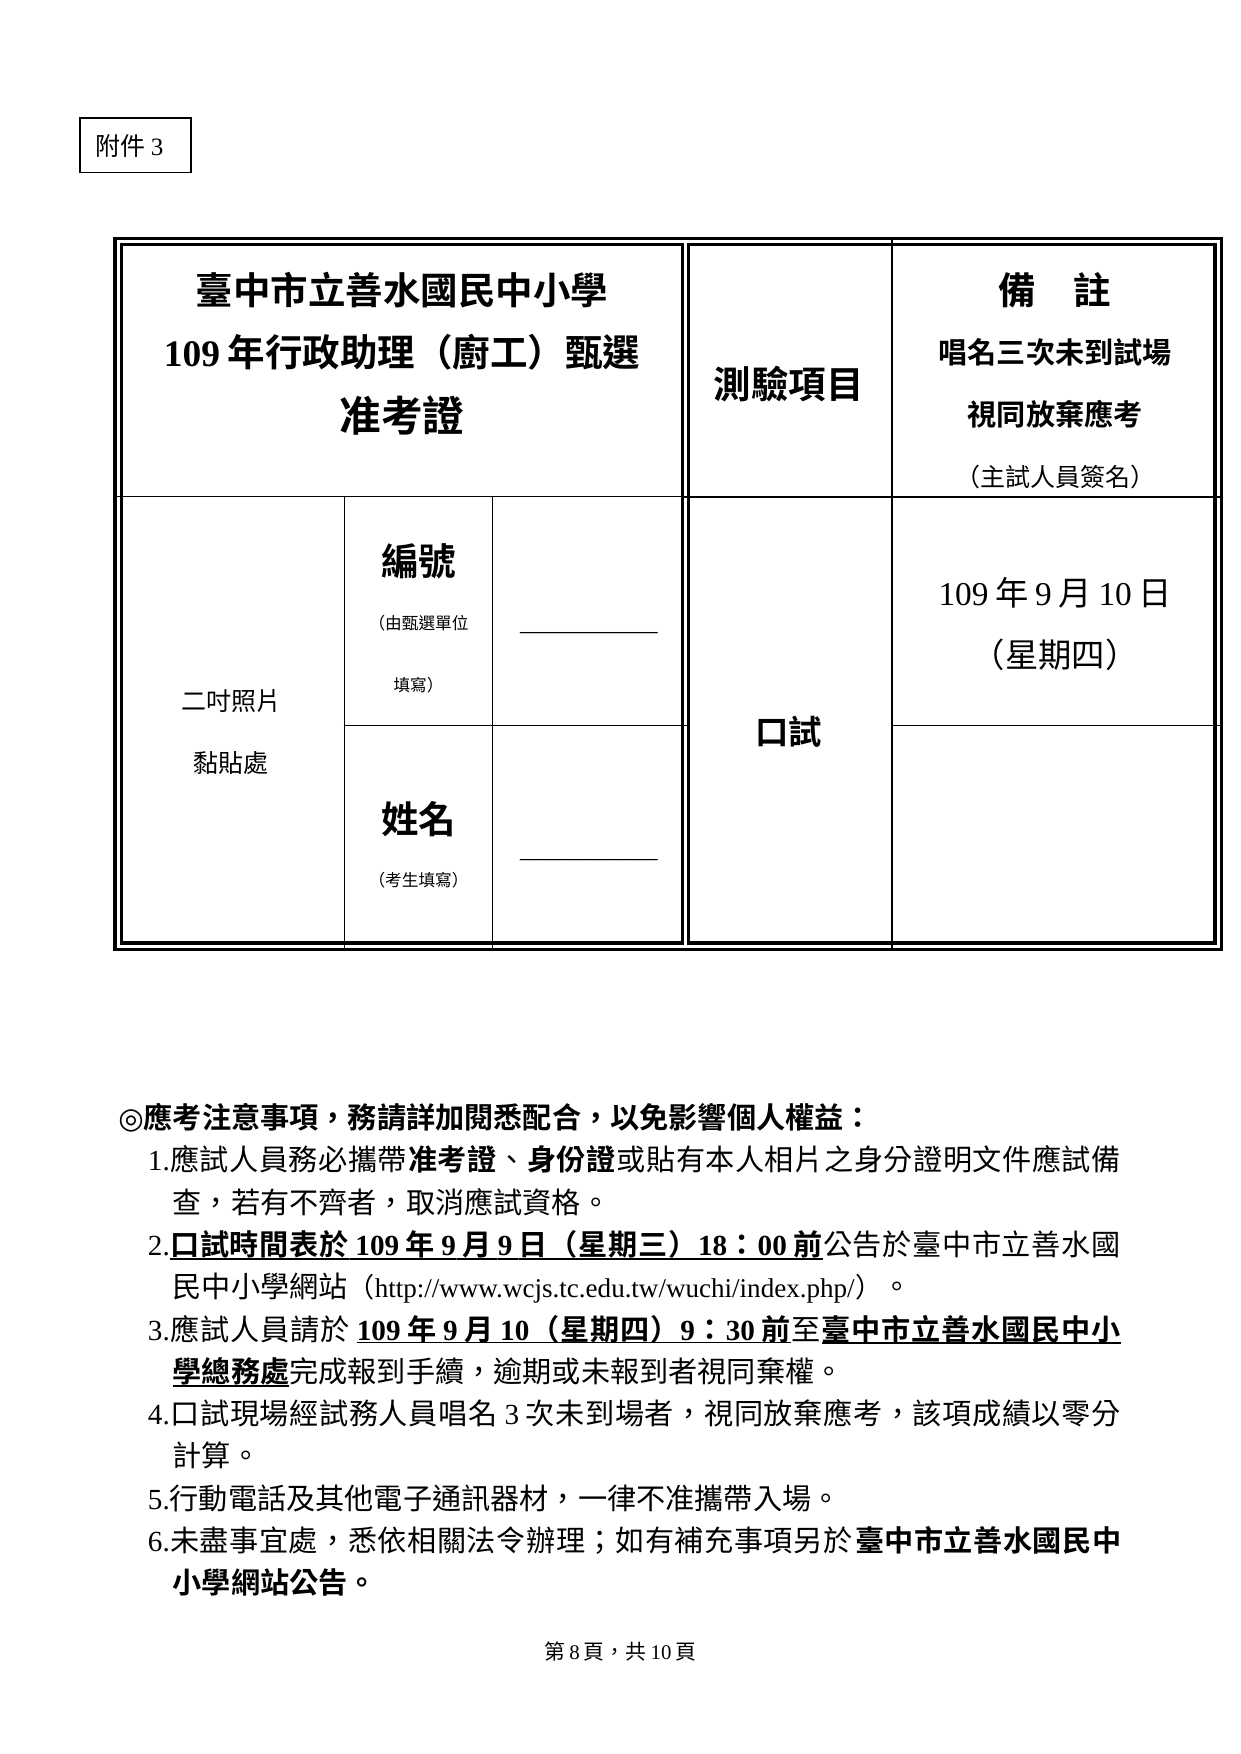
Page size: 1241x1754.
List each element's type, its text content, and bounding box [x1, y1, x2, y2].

table_cell ___________ [493, 497, 681, 724]
table_header 臺中市立善水國民中小學 109年行政助理（廚工）甄選 准考證 [118, 240, 685, 496]
text 3.應試人員請於109年9月10（星期四）9：30前至臺中市立善水國民中小學總務處完成報到手續，逾期或未報到者視同棄權。 [148, 1306, 1122, 1391]
text 1.應試人員務必攜帶准考證、身份證或貼有本人相片之身分證明文件應試備查，若有不齊者，取消應試資格。 [148, 1137, 1122, 1222]
table_cell 姓名 （考生填寫） [345, 726, 492, 941]
table_cell 編號 （由甄選單位 填寫） [345, 497, 492, 724]
table_header 備 註 唱名三次未到試場 視同放棄應考 （主試人員簽名） [893, 240, 1218, 496]
table_cell ___________ [493, 726, 681, 941]
text 附件3 [96, 126, 175, 163]
text 5.行動電話及其他電子通訊器材，一律不准攜帶入場。 [148, 1475, 1122, 1518]
text ◎應考注意事項，務請詳加閱悉配合，以免影響個人權益： [118, 1094, 1122, 1137]
table_cell 口試 [690, 498, 891, 941]
table_header 測驗項目 [685, 240, 891, 496]
table_cell 109年9月10日 （星期四） [893, 498, 1213, 724]
text 2.口試時間表於109年9月9日（星期三）18：00前公告於臺中市立善水國民中小學網站（http://www.wcjs.tc.edu.tw/wuchi/index.php/）。 [148, 1222, 1122, 1306]
text 4.口試現場經試務人員唱名3次未到場者，視同放棄應考，該項成績以零分計算。 [148, 1391, 1122, 1475]
table_cell [893, 726, 1213, 941]
text 6.未盡事宜處，悉依相關法令辦理；如有補充事項另於臺中市立善水國民中小學網站公告。 [148, 1518, 1122, 1602]
table_cell 二吋照片 黏貼處 [123, 497, 344, 941]
